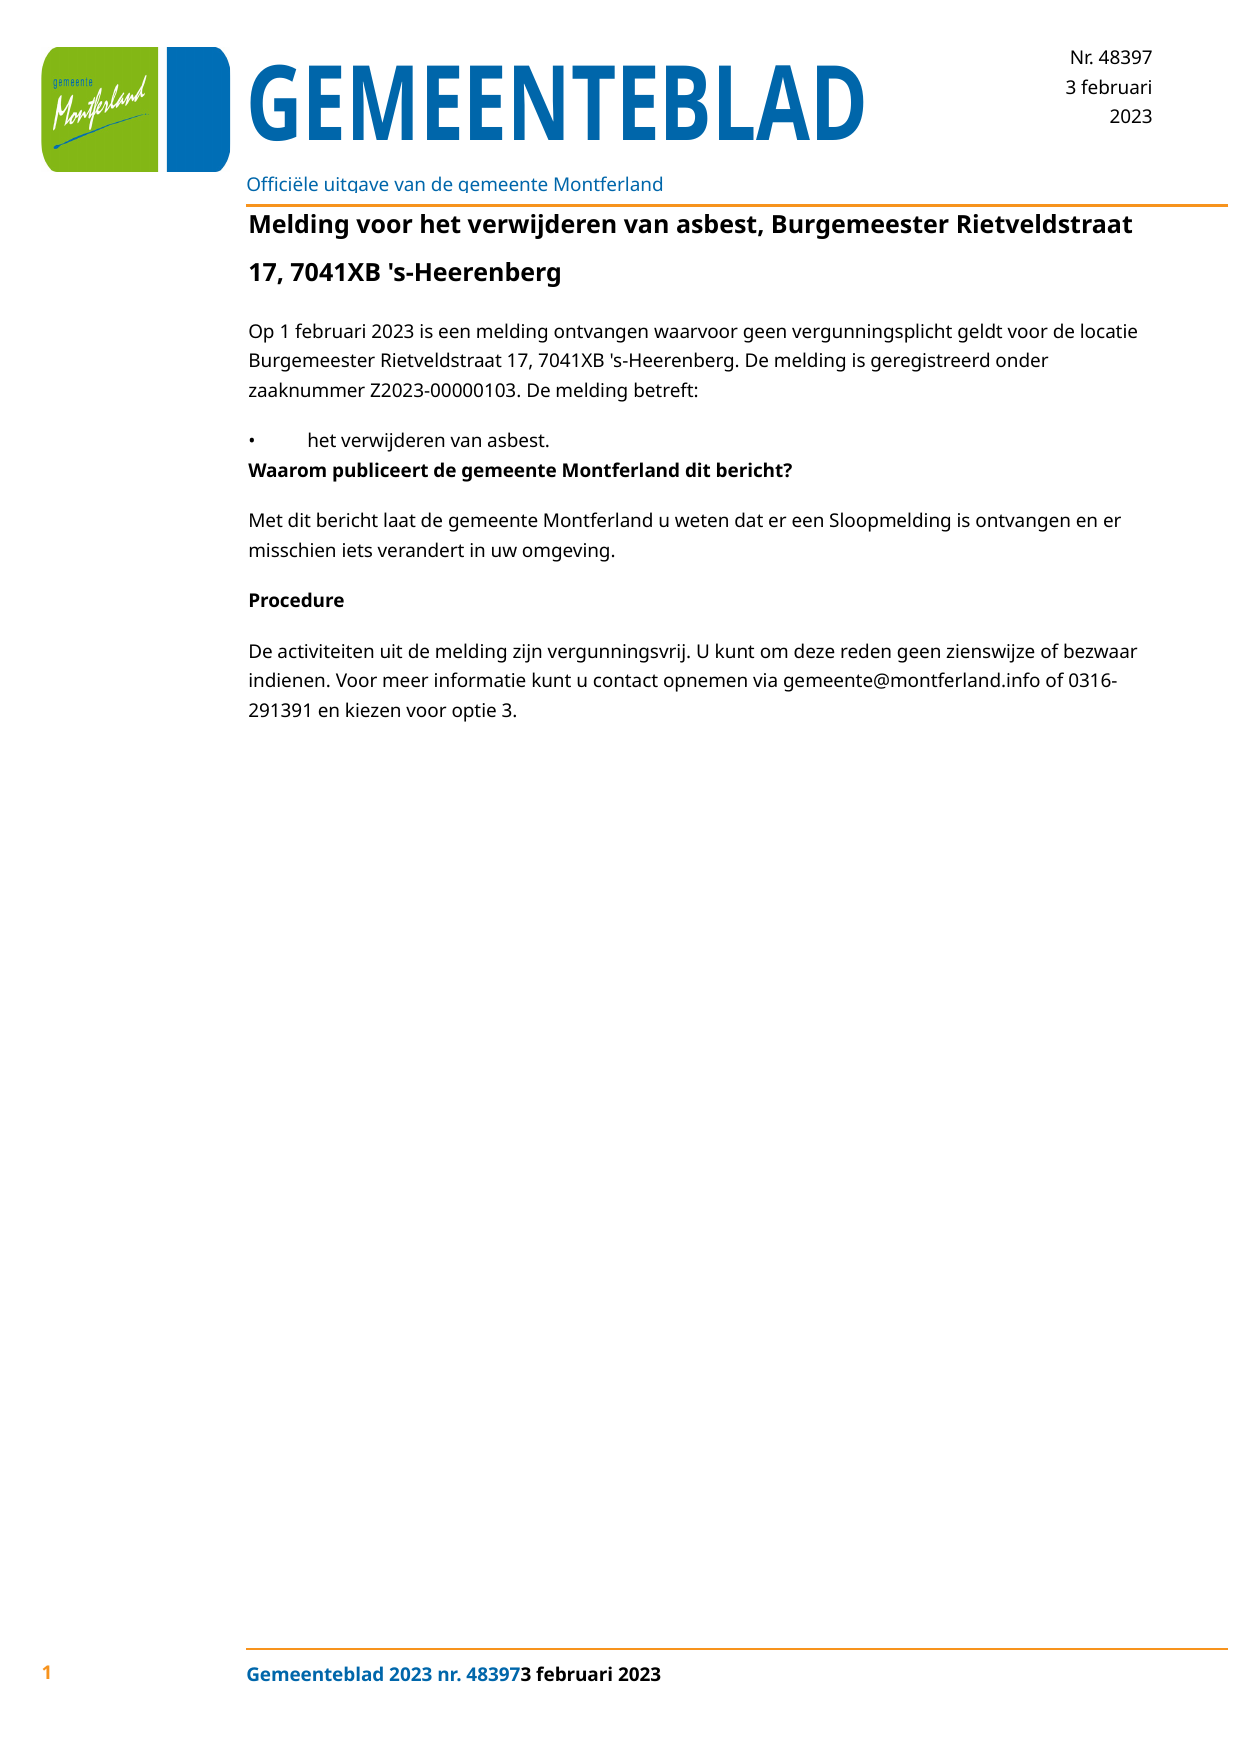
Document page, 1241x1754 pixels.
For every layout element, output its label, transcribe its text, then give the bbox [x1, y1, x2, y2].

text Met dit bericht laat de gemeente Montferland u weten dat er een Sloopmelding is ontvangen en er misschien iets verandert in uw omgeving. [248, 507, 1152, 563]
text Op 1 februari 2023 is een melding ontvangen waarvoor geen vergunningsplicht geldt voor de locatie Burgemeester Rietveldstraat 17, 7041XB 's-Heerenberg. De melding is geregistreerd onder zaaknummer Z2023-00000103. De melding betreft: [248, 318, 1152, 403]
picture [41, 47, 231, 172]
list het verwijderen van asbest. [248, 427, 1152, 453]
text Waarom publiceert de gemeente Montferland dit bericht? [248, 457, 1152, 483]
text Melding voor het verwijderen van asbest, Burgemeester Rietveldstraat 17, 7041XB 's-Heerenberg [248, 207, 1152, 288]
text Procedure [248, 587, 1152, 613]
text De activiteiten uit de melding zijn vergunningsvrij. U kunt om deze reden geen zienswijze of bezwaar indienen. Voor meer informatie kunt u contact opnemen via gemeente@montferland.info of 0316-291391 en kiezen voor optie 3. [248, 638, 1152, 723]
